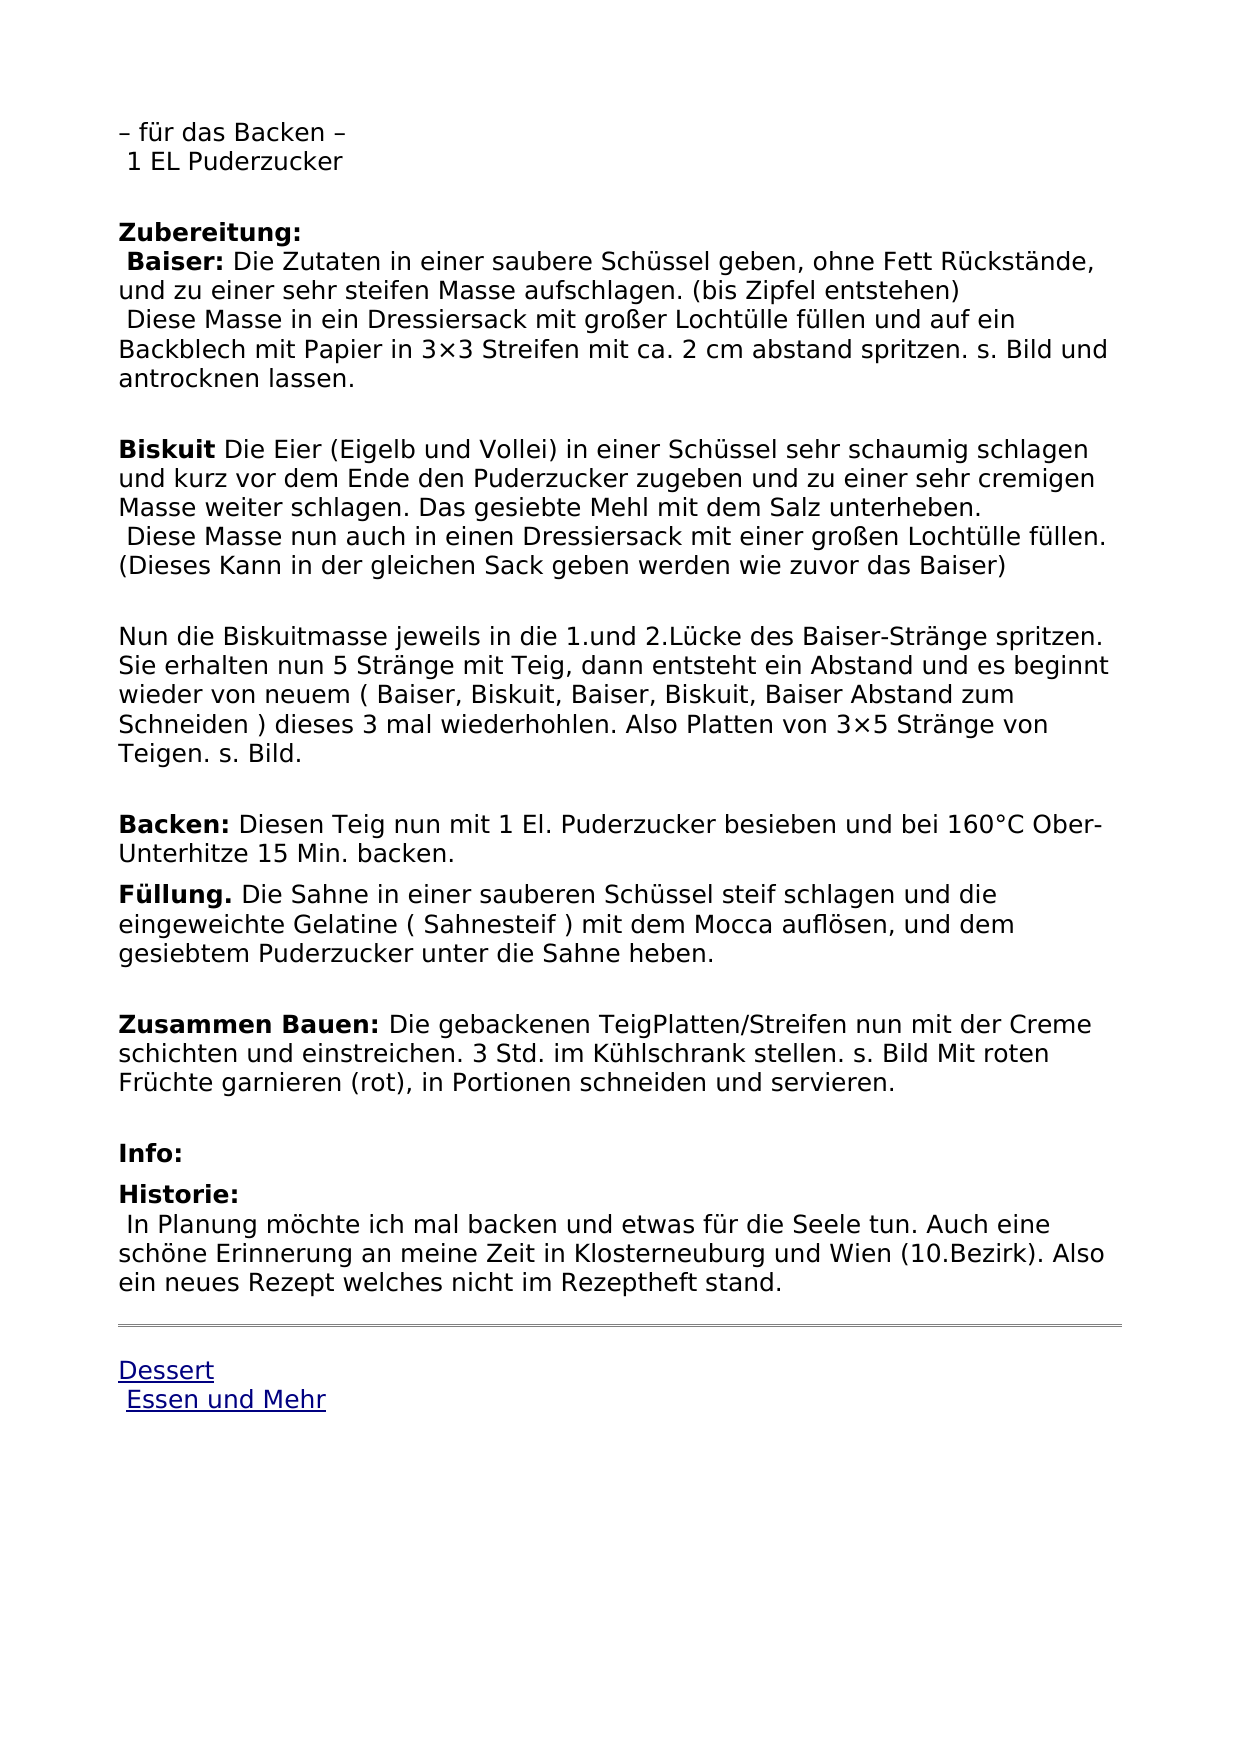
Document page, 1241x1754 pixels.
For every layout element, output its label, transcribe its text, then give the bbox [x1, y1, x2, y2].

text Nun die Biskuitmasse jeweils in die 1.und 2.Lücke des Baiser-Stränge spritzen. Sie erhalten nun 5 Stränge mit Teig, dann entsteht ein Abstand und es beginnt wieder von neuem ( Baiser, Biskuit, Baiser, Biskuit, Baiser Abstand zum Schneiden ) dieses 3 mal wiederhohlen. Also Platten von 3×5 Stränge von Teigen. s. Bild. [118, 622, 1122, 797]
text Biskuit Die Eier (Eigelb und Vollei) in einer Schüssel sehr schaumig schlagen und kurz vor dem Ende den Puderzucker zugeben und zu einer sehr cremigen Masse weiter schlagen. Das gesiebte Mehl mit dem Salz unterheben. Diese Masse nun auch in einen Dressiersack mit einer großen Lochtülle füllen. (Dieses Kann in der gleichen Sack geben werden wie zuvor das Baiser) [118, 435, 1122, 610]
text Historie: In Planung möchte ich mal backen und etwas für die Seele tun. Auch eine schöne Erinnerung an meine Zeit in Klosterneuburg und Wien (10.Bezirk). Also ein neues Rezept welches nicht im Rezeptheft stand. [118, 1181, 1122, 1297]
text Info: [118, 1139, 1122, 1168]
text Dessert Essen und Mehr [118, 1356, 1122, 1444]
text – für das Backen – 1 EL Puderzucker [118, 118, 1122, 206]
text Füllung. Die Sahne in einer sauberen Schüssel steif schlagen und die eingeweichte Gelatine ( Sahnesteif ) mit dem Mocca auflösen, und dem gesiebtem Puderzucker unter die Sahne heben. [118, 881, 1122, 997]
text Zubereitung: Baiser: Die Zutaten in einer saubere Schüssel geben, ohne Fett Rückstände, und zu einer sehr steifen Masse aufschlagen. (bis Zipfel entstehen) Diese Masse in ein Dressiersack mit großer Lochtülle füllen und auf ein Backblech mit Papier in 3×3 Streifen mit ca. 2 cm abstand spritzen. s. Bild und antrocknen lassen. [118, 218, 1122, 422]
text Zusammen Bauen: Die gebackenen TeigPlatten/Streifen nun mit der Creme schichten und einstreichen. 3 Std. im Kühlschrank stellen. s. Bild Mit roten Früchte garnieren (rot), in Portionen schneiden und servieren. [118, 1010, 1122, 1126]
text Backen: Diesen Teig nun mit 1 El. Puderzucker besieben und bei 160°C Ober-Unterhitze 15 Min. backen. [118, 810, 1122, 868]
